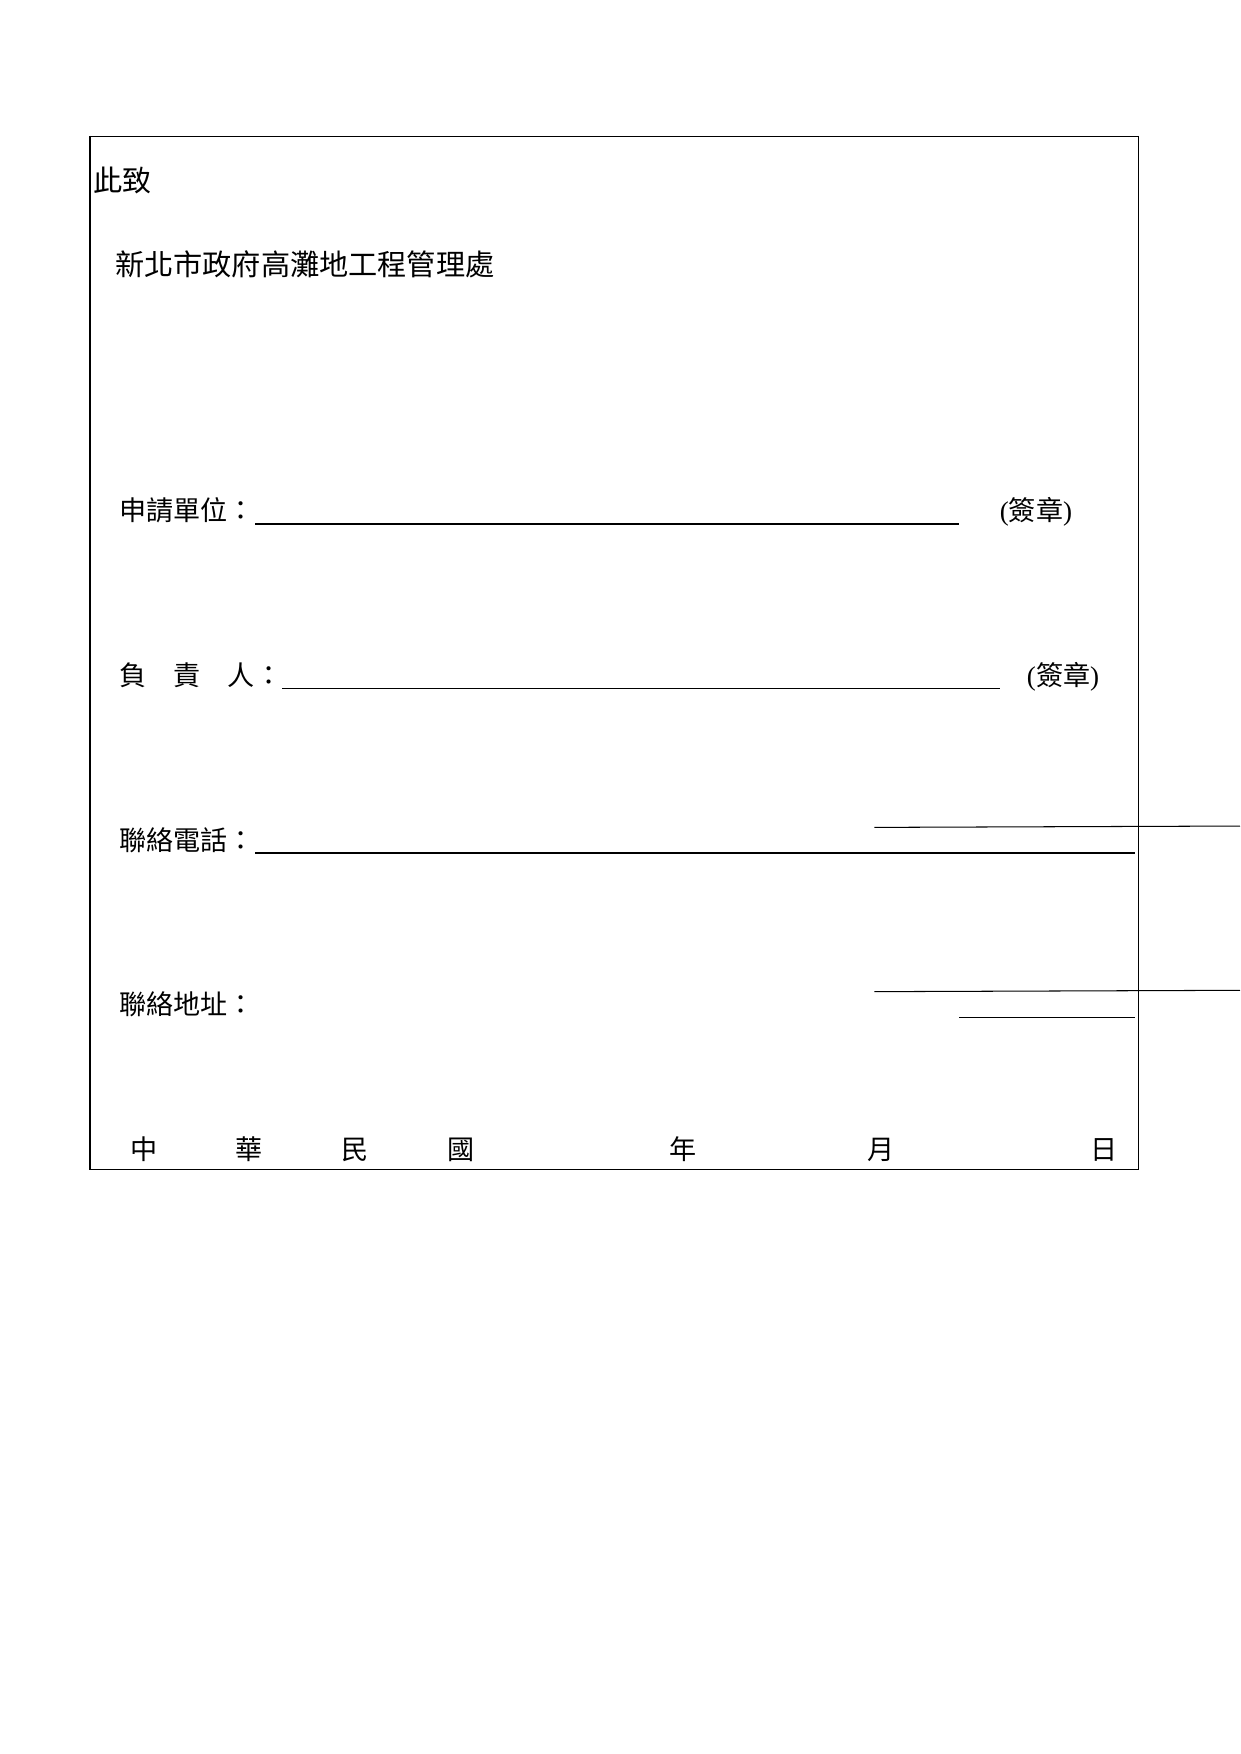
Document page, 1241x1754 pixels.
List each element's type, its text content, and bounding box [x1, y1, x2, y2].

table_cell 此致 新北市政府高灘地工程管理處 申請單位： (簽章) 負 責 人： (簽章) 聯絡電話： 聯絡地址： 中 華 民 國 年 月 日 [91, 137, 1138, 1169]
